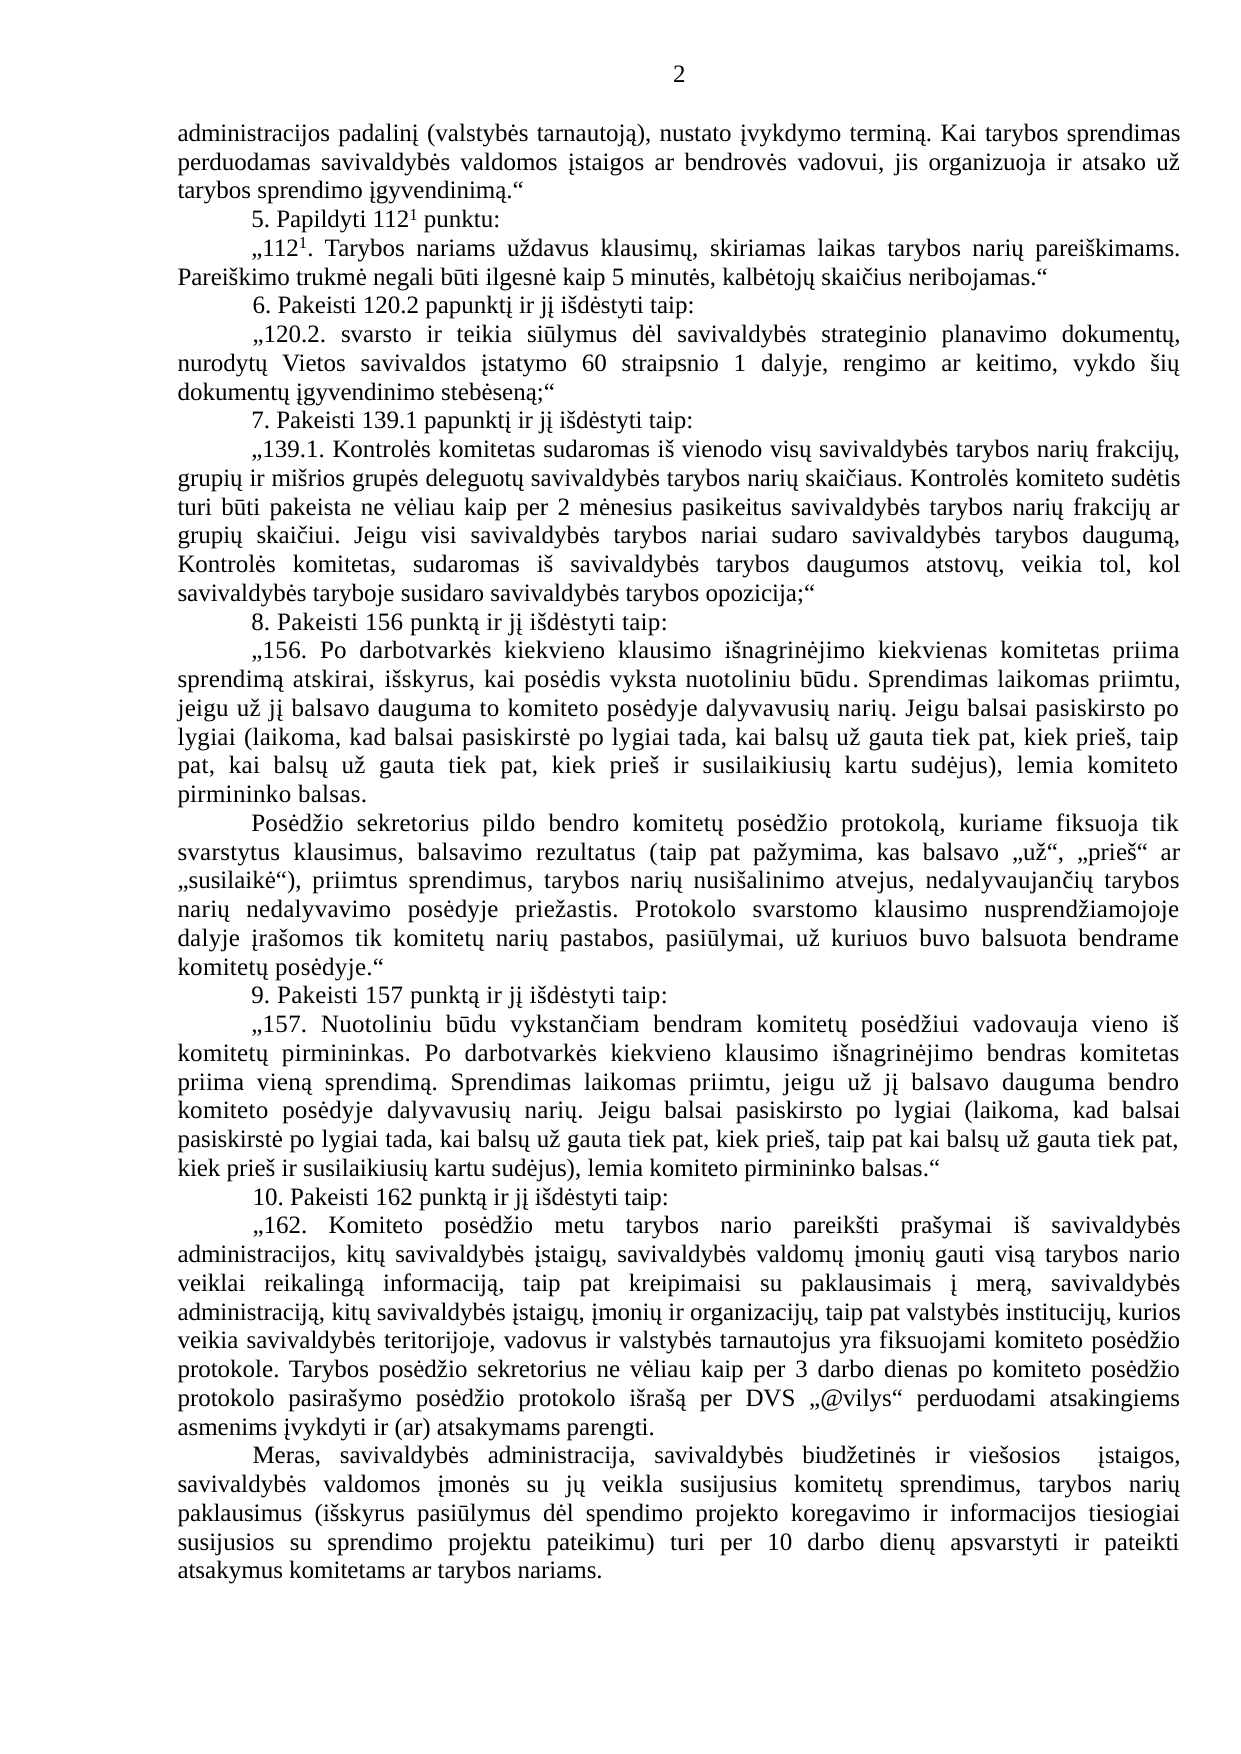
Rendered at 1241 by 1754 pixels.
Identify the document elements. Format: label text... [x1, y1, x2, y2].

text „120.2. svarsto ir teikia siūlymus dėl savivaldybės strateginio planavimo dokumentų, nurodytų Vietos savivaldos įstatymo 60 straipsnio 1 dalyje, rengimo ar keitimo, vykdo šių dokumentų įgyvendinimo stebėseną;“ [177, 319, 1181, 406]
text Meras, savivaldybės administracija, savivaldybės biudžetinės ir viešosios įstaigos, savivaldybės valdomos įmonės su jų veikla susijusius komitetų sprendimus, tarybos narių paklausimus (išskyrus pasiūlymus dėl spendimo projekto koregavimo ir informacijos tiesiogiai susijusios su sprendimo projektu pateikimu) turi per 10 darbo dienų apsvarstyti ir pateikti atsakymus komitetams ar tarybos nariams. [177, 1441, 1181, 1584]
text „1121. Tarybos nariams uždavus klausimų, skiriamas laikas tarybos narių pareiškimams. Pareiškimo trukmė negali būti ilgesnė kaip 5 minutės, kalbėtojų skaičius neribojamas.“ [177, 233, 1181, 291]
text 8. Pakeisti 156 punktą ir jį išdėstyti taip: [177, 607, 1181, 636]
text Posėdžio sekretorius pildo bendro komitetų posėdžio protokolą, kuriame fiksuoja tik svarstytus klausimus, balsavimo rezultatus (taip pat pažymima, kas balsavo „už“, „prieš“ ar „susilaikė“), priimtus sprendimus, tarybos narių nusišalinimo atvejus, nedalyvaujančių tarybos narių nedalyvavimo posėdyje priežastis. Protokolo svarstomo klausimo nusprendžiamojoje dalyje įrašomos tik komitetų narių pastabos, pasiūlymai, už kuriuos buvo balsuota bendrame komitetų posėdyje.“ [177, 808, 1181, 981]
text 5. Papildyti 1121 punktu: [177, 204, 1181, 233]
text administracijos padalinį (valstybės tarnautoją), nustato įvykdymo terminą. Kai tarybos sprendimas perduodamas savivaldybės valdomos įstaigos ar bendrovės vadovui, jis organizuoja ir atsako už tarybos sprendimo įgyvendinimą.“ [177, 118, 1181, 204]
text „156. Po darbotvarkės kiekvieno klausimo išnagrinėjimo kiekvienas komitetas priima sprendimą atskirai, išskyrus, kai posėdis vyksta nuotoliniu būdu. Sprendimas laikomas priimtu, jeigu už jį balsavo dauguma to komiteto posėdyje dalyvavusių narių. Jeigu balsai pasiskirsto po lygiai (laikoma, kad balsai pasiskirstė po lygiai tada, kai balsų už gauta tiek pat, kiek prieš, taip pat, kai balsų už gauta tiek pat, kiek prieš ir susilaikiusių kartu sudėjus), lemia komiteto pirmininko balsas. [177, 636, 1181, 808]
text 6. Pakeisti 120.2 papunktį ir jį išdėstyti taip: [177, 291, 1181, 319]
text 10. Pakeisti 162 punktą ir jį išdėstyti taip: [177, 1182, 1181, 1211]
text 7. Pakeisti 139.1 papunktį ir jį išdėstyti taip: [177, 406, 1181, 434]
text „157. Nuotoliniu būdu vykstančiam bendram komitetų posėdžiui vadovauja vieno iš komitetų pirmininkas. Po darbotvarkės kiekvieno klausimo išnagrinėjimo bendras komitetas priima vieną sprendimą. Sprendimas laikomas priimtu, jeigu už jį balsavo dauguma bendro komiteto posėdyje dalyvavusių narių. Jeigu balsai pasiskirsto po lygiai (laikoma, kad balsai pasiskirstė po lygiai tada, kai balsų už gauta tiek pat, kiek prieš, taip pat kai balsų už gauta tiek pat, kiek prieš ir susilaikiusių kartu sudėjus), lemia komiteto pirmininko balsas.“ [177, 1009, 1181, 1182]
text 9. Pakeisti 157 punktą ir jį išdėstyti taip: [177, 981, 1181, 1009]
text „139.1. Kontrolės komitetas sudaromas iš vienodo visų savivaldybės tarybos narių frakcijų, grupių ir mišrios grupės deleguotų savivaldybės tarybos narių skaičiaus. Kontrolės komiteto sudėtis turi būti pakeista ne vėliau kaip per 2 mėnesius pasikeitus savivaldybės tarybos narių frakcijų ar grupių skaičiui. Jeigu visi savivaldybės tarybos nariai sudaro savivaldybės tarybos daugumą, Kontrolės komitetas, sudaromas iš savivaldybės tarybos daugumos atstovų, veikia tol, kol savivaldybės taryboje susidaro savivaldybės tarybos opozicija;“ [177, 434, 1181, 607]
text „162. Komiteto posėdžio metu tarybos nario pareikšti prašymai iš savivaldybės administracijos, kitų savivaldybės įstaigų, savivaldybės valdomų įmonių gauti visą tarybos nario veiklai reikalingą informaciją, taip pat kreipimaisi su paklausimais į merą, savivaldybės administraciją, kitų savivaldybės įstaigų, įmonių ir organizacijų, taip pat valstybės institucijų, kurios veikia savivaldybės teritorijoje, vadovus ir valstybės tarnautojus yra fiksuojami komiteto posėdžio protokole. Tarybos posėdžio sekretorius ne vėliau kaip per 3 darbo dienas po komiteto posėdžio protokolo pasirašymo posėdžio protokolo išrašą per DVS „@vilys“ perduodami atsakingiems asmenims įvykdyti ir (ar) atsakymams parengti. [177, 1211, 1181, 1441]
